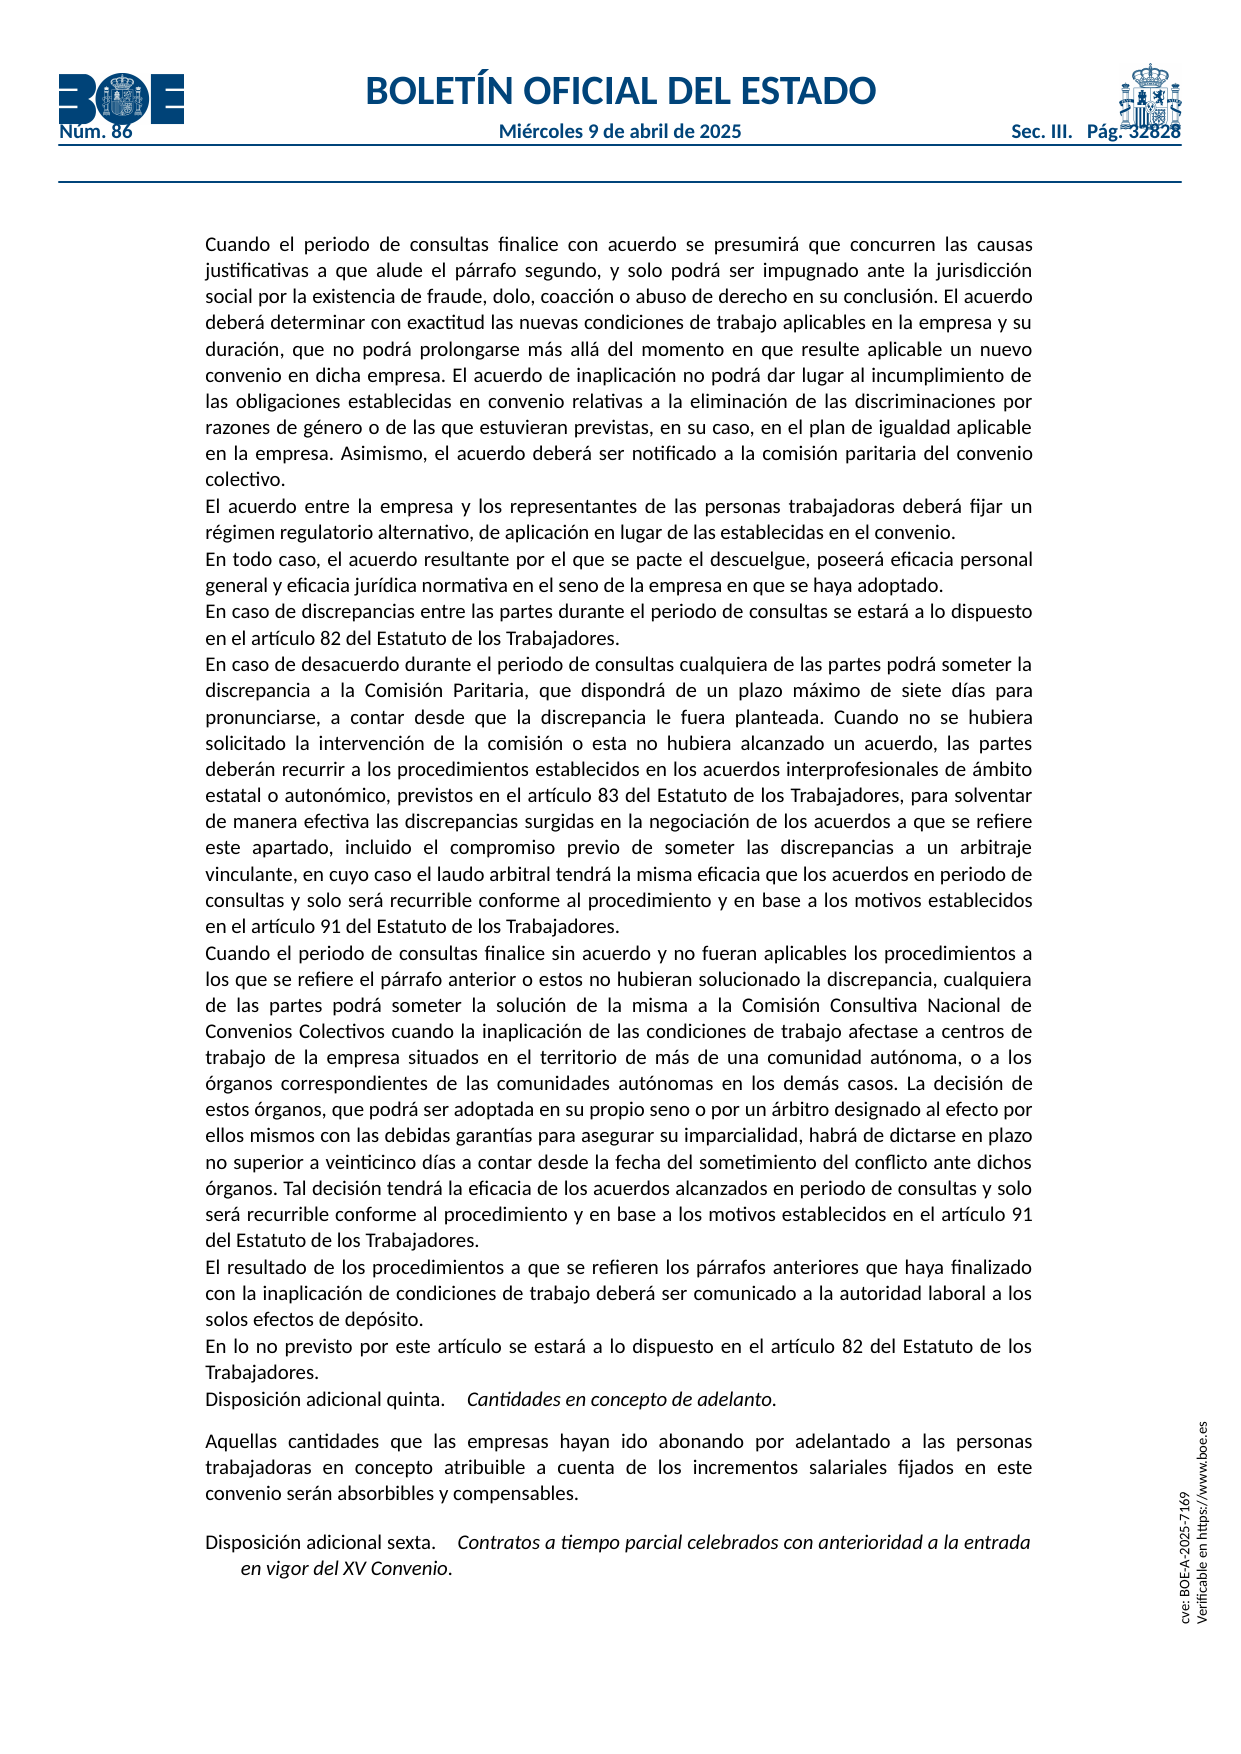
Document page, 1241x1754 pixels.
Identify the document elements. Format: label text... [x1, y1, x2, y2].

text Cuando el periodo de consultas finalice sin acuerdo y no fueran aplicables los procedimientos a los que se refiere el párrafo anterior o estos no hubieran solucionado la discrepancia, cualquiera de las partes podrá someter la solución de la misma a la Comisión Consultiva Nacional de Convenios Colectivos cuando la inaplicación de las condiciones de trabajo afectase a centros de trabajo de la empresa situados en el territorio de más de una comunidad autónoma, o a los órganos correspondientes de las comunidades autónomas en los demás casos. La decisión de estos órganos, que podrá ser adoptada en su propio seno o por un árbitro designado al efecto por ellos mismos con las debidas garantías para asegurar su imparcialidad, habrá de dictarse en plazo no superior a veinticinco días a contar desde la fecha del sometimiento del conflicto ante dichos órganos. Tal decisión tendrá la eficacia de los acuerdos alcanzados en periodo de consultas y solo será recurrible conforme al procedimiento y en base a los motivos establecidos en el artículo 91 del Estatuto de los Trabajadores. [205, 940, 1034, 1253]
text En lo no previsto por este artículo se estará a lo dispuesto en el artículo 82 del Estatuto de los Trabajadores. [205, 1333, 1034, 1384]
text En caso de discrepancias entre las partes durante el periodo de consultas se estará a lo dispuesto en el artículo 82 del Estatuto de los Trabajadores. [205, 599, 1034, 650]
text Disposición adicional quinta. Cantidades en concepto de adelanto. [205, 1386, 1034, 1411]
text Cuando el periodo de consultas finalice con acuerdo se presumirá que concurren las causas justificativas a que alude el párrafo segundo, y solo podrá ser impugnado ante la jurisdicción social por la existencia de fraude, dolo, coacción o abuso de derecho en su conclusión. El acuerdo deberá determinar con exactitud las nuevas condiciones de trabajo aplicables en la empresa y su duración, que no podrá prolongarse más allá del momento en que resulte aplicable un nuevo convenio en dicha empresa. El acuerdo de inaplicación no podrá dar lugar al incumplimiento de las obligaciones establecidas en convenio relativas a la eliminación de las discriminaciones por razones de género o de las que estuvieran previstas, en su caso, en el plan de igualdad aplicable en la empresa. Asimismo, el acuerdo deberá ser notificado a la comisión paritaria del convenio colectivo. [205, 231, 1034, 492]
text El resultado de los procedimientos a que se refieren los párrafos anteriores que haya finalizado con la inaplicación de condiciones de trabajo deberá ser comunicado a la autoridad laboral a los solos efectos de depósito. [205, 1254, 1034, 1332]
text En todo caso, el acuerdo resultante por el que se pacte el descuelgue, poseerá eficacia personal general y eficacia jurídica normativa en el seno de la empresa en que se haya adoptado. [205, 546, 1034, 597]
text Aquellas cantidades que las empresas hayan ido abonando por adelantado a las personas trabajadoras en concepto atribuible a cuenta de los incrementos salariales fijados en este convenio serán absorbibles y compensables. [205, 1428, 1034, 1506]
text El acuerdo entre la empresa y los representantes de las personas trabajadoras deberá fijar un régimen regulatorio alternativo, de aplicación en lugar de las establecidas en el convenio. [205, 493, 1034, 545]
text Disposición adicional sexta. Contratos a tiempo parcial celebrados con anterioridad a la entrada en vigor del XV Convenio. [205, 1529, 1034, 1581]
text En caso de desacuerdo durante el periodo de consultas cualquiera de las partes podrá someter la discrepancia a la Comisión Paritaria, que dispondrá de un plazo máximo de siete días para pronunciarse, a contar desde que la discrepancia le fuera planteada. Cuando no se hubiera solicitado la intervención de la comisión o esta no hubiera alcanzado un acuerdo, las partes deberán recurrir a los procedimientos establecidos en los acuerdos interprofesionales de ámbito estatal o autonómico, previstos en el artículo 83 del Estatuto de los Trabajadores, para solventar de manera efectiva las discrepancias surgidas en la negociación de los acuerdos a que se refiere este apartado, incluido el compromiso previo de someter las discrepancias a un arbitraje vinculante, en cuyo caso el laudo arbitral tendrá la misma eficacia que los acuerdos en periodo de consultas y solo será recurrible conforme al procedimiento y en base a los motivos establecidos en el artículo 91 del Estatuto de los Trabajadores. [205, 652, 1034, 938]
